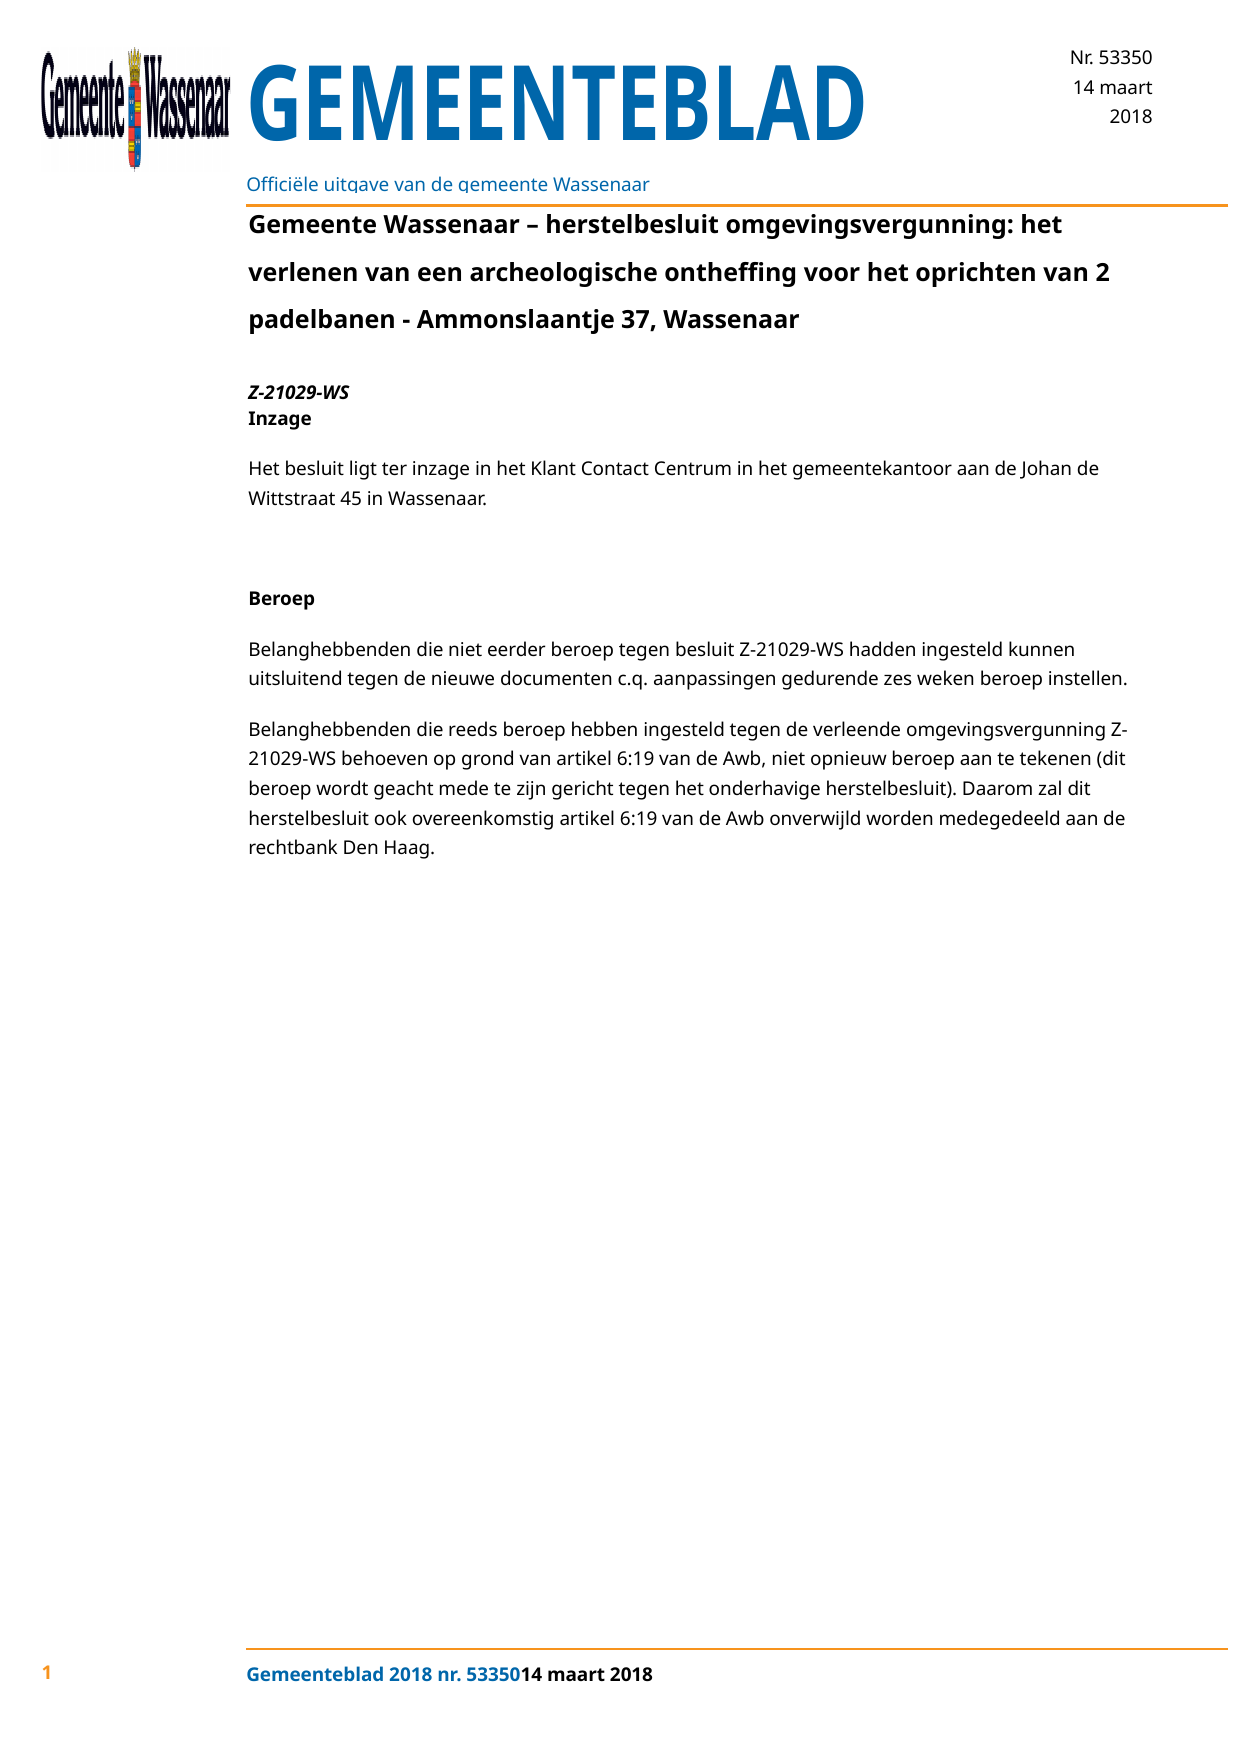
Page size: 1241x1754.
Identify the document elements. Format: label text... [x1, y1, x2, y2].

text Belanghebbenden die niet eerder beroep tegen besluit Z-21029-WS hadden ingesteld kunnen uitsluitend tegen de nieuwe documenten c.q. aanpassingen gedurende zes weken beroep instellen. [248, 636, 1152, 691]
text Het besluit ligt ter inzage in het Klant Contact Centrum in het gemeentekantoor aan de Johan de Wittstraat 45 in Wassenaar. [248, 455, 1152, 511]
text Belanghebbenden die reeds beroep hebben ingesteld tegen de verleende omgevingsvergunning Z-21029-WS behoeven op grond van artikel 6:19 van de Awb, niet opnieuw beroep aan te tekenen (dit beroep wordt geacht mede te zijn gericht tegen het onderhavige herstelbesluit). Daarom zal dit herstelbesluit ook overeenkomstig artikel 6:19 van de Awb onverwijld worden medegedeeld aan de rechtbank Den Haag. [248, 716, 1152, 860]
text Inzage [248, 405, 1152, 431]
picture [41, 47, 231, 172]
text Z-21029-WS [248, 379, 1152, 405]
text Beroep [248, 586, 1152, 611]
text Gemeente Wassenaar – herstelbesluit omgevingsvergunning: het verlenen van een archeologische ontheffing voor het oprichten van 2 padelbanen - Ammonslaantje 37, Wassenaar [248, 207, 1152, 336]
